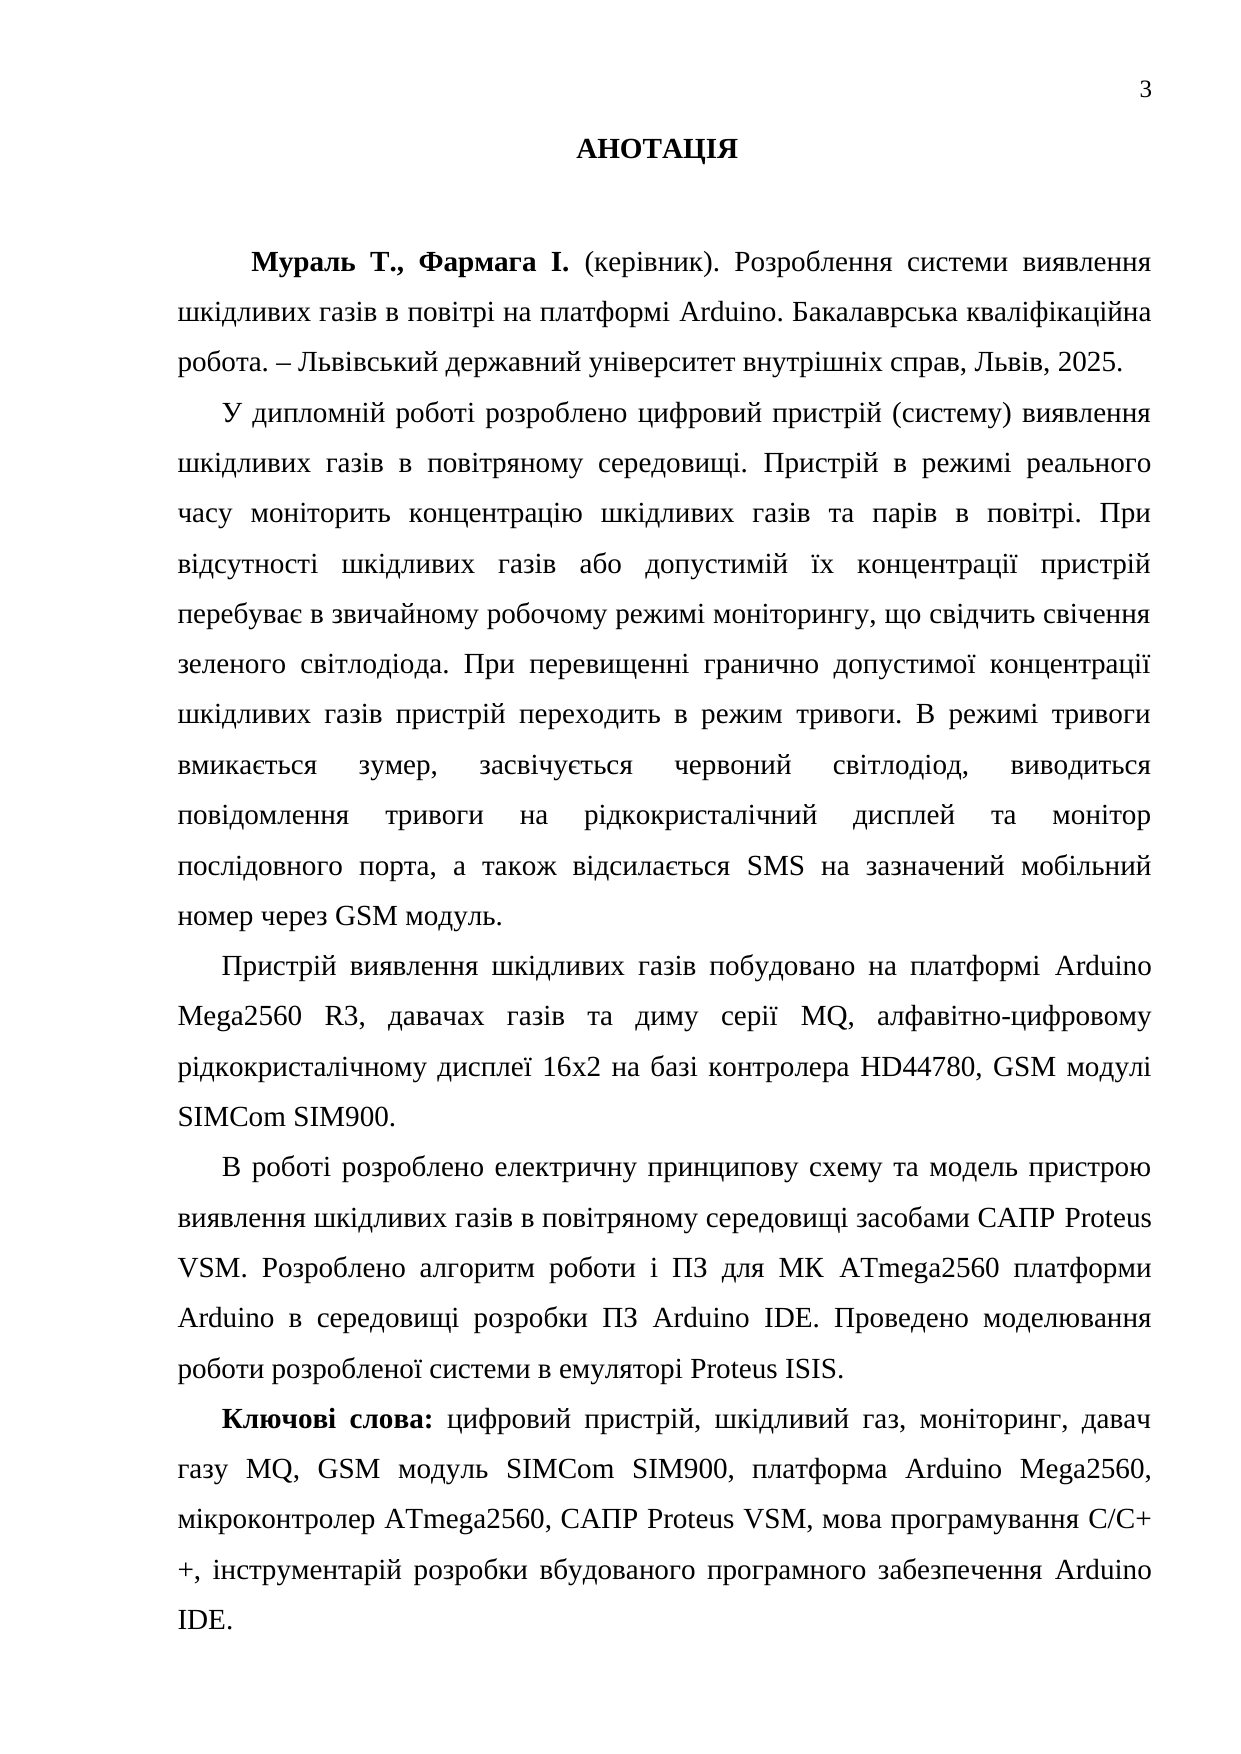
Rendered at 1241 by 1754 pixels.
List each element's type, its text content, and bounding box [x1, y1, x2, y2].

text У дипломній роботі розроблено цифровий пристрій (систему) виявлення шкідливих газів в повітряному середовищі. Пристрій в режимі реального часу моніторить концентрацію шкідливих газів та парів в повітрі. При відсутності шкідливих газів або допустимій їх концентрації пристрій перебуває в звичайному робочому режимі моніторингу, що свідчить свічення зеленого світлодіода. При перевищенні гранично допустимої концентрації шкідливих газів пристрій переходить в режим тривоги. В режимі тривоги вмикається зумер, засвічується червоний світлодіод, виводиться повідомлення тривоги на рідкокристалічний дисплей та монітор послідовного порта, а також відсилається SMS на зазначений мобільний номер через GSM модуль. [177, 395, 1152, 931]
text В роботі розроблено електричну принципову схему та модель пристрою виявлення шкідливих газів в повітряному середовищі засобами САПР Proteus VSM. Розроблено алгоритм роботи і ПЗ для МК ATmega2560 платформи Arduino в середовищі розробки ПЗ Arduino IDE. Проведено моделювання роботи розробленої системи в емуляторі Proteus ISIS. [177, 1149, 1152, 1384]
text Ключові слова: цифровий пристрій, шкідливий газ, моніторинг, давач газу MQ, GSM модуль SIMCom SIM900, платформа Arduino Mega2560, мікроконтролер ATmega2560, САПР Proteus VSM, мова програмування C/C++, інструментарій розробки вбудованого програмного забезпечення Arduino IDE. [177, 1401, 1152, 1636]
text Пристрій виявлення шкідливих газів побудовано на платформі Arduino Mega2560 R3, давачах газів та диму серії MQ, алфавітно-цифровому рідкокристалічному дисплеї 16x2 на базі контролера HD44780, GSM модулі SIMCom SIM900. [177, 948, 1152, 1133]
text Мураль Т., Фармага І. (керівник). Розроблення системи виявлення шкідливих газів в повітрі на платформі Arduino. Бакалаврська кваліфікаційна робота. – Львівський державний університет внутрішніх справ, Львів, 2025. [177, 244, 1152, 378]
text Анотація [162, 131, 1152, 165]
